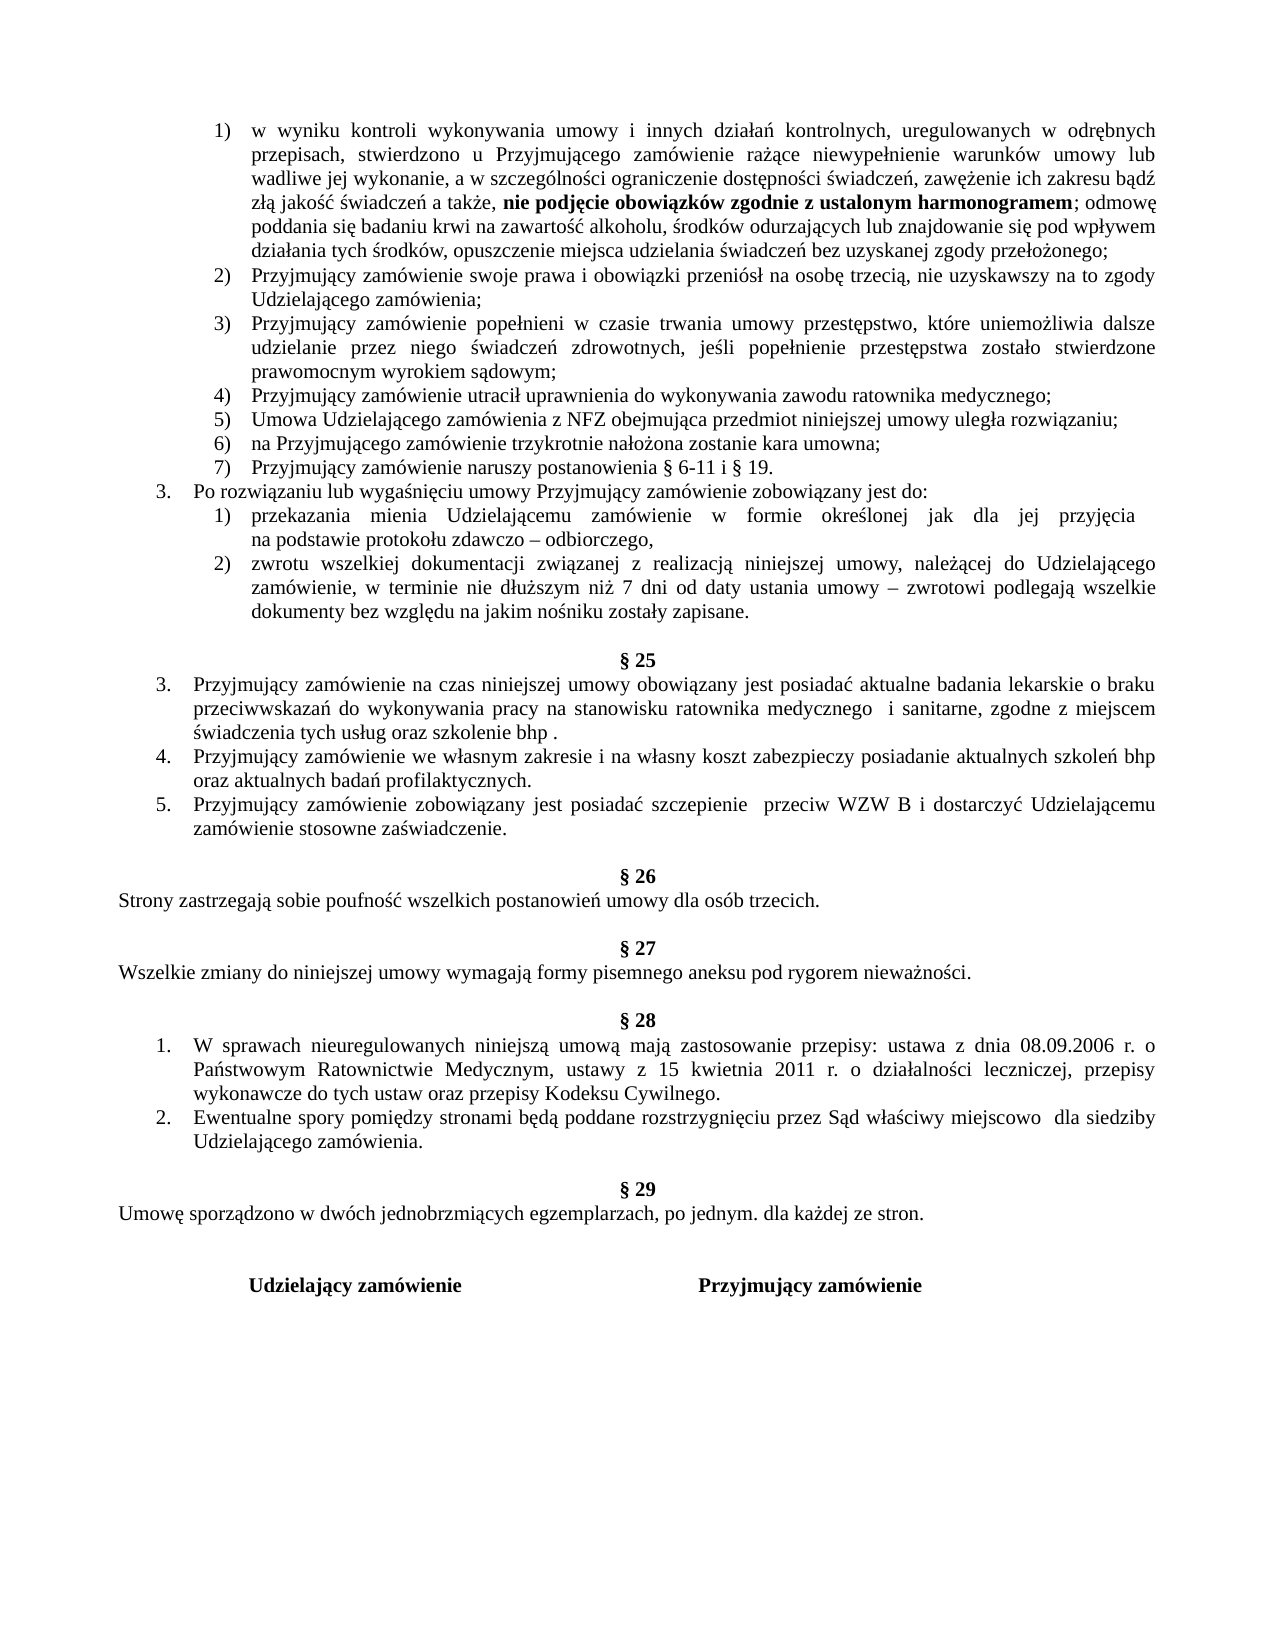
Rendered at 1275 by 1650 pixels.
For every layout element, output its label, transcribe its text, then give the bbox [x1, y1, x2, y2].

list Przyjmujący zamówienie popełnieni w czasie trwania umowy przestępstwo, które uniemożliwia dalsze udzielanie przez niego świadczeń zdrowotnych, jeśli popełnienie przestępstwa zostało stwierdzone prawomocnym wyrokiem sądowym; [213, 311, 1157, 383]
list Po rozwiązaniu lub wygaśnięciu umowy Przyjmujący zamówienie zobowiązany jest do: [156, 479, 1157, 503]
list Przyjmujący zamówienie naruszy postanowienia § 6-11 i § 19. [213, 455, 1157, 479]
list zwrotu wszelkiej dokumentacji związanej z realizacją niniejszej umowy, należącej do Udzielającego zamówienie, w terminie nie dłuższym niż 7 dni od daty ustania umowy – zwrotowi podlegają wszelkie dokumenty bez względu na jakim nośniku zostały zapisane. [213, 551, 1157, 623]
list Przyjmujący zamówienie na czas niniejszej umowy obowiązany jest posiadać aktualne badania lekarskie o braku przeciwwskazań do wykonywania pracy na stanowisku ratownika medycznego i sanitarne, zgodne z miejscem świadczenia tych usług oraz szkolenie bhp . [156, 672, 1157, 744]
text Udzielający zamówienie Przyjmujący zamówienie [118, 1273, 1157, 1297]
text Umowę sporządzono w dwóch jednobrzmiących egzemplarzach, po jednym. dla każdej ze stron. [118, 1201, 1157, 1225]
text § 28 [118, 1008, 1157, 1032]
list Przyjmujący zamówienie swoje prawa i obowiązki przeniósł na osobę trzecią, nie uzyskawszy na to zgody Udzielającego zamówienia; [213, 262, 1157, 311]
text Wszelkie zmiany do niniejszej umowy wymagają formy pisemnego aneksu pod rygorem nieważności. [118, 960, 1157, 984]
list przekazania mienia Udzielającemu zamówienie w formie określonej jak dla jej przyjęcia na podstawie protokołu zdawczo – odbiorczego, [213, 503, 1157, 551]
list na Przyjmującego zamówienie trzykrotnie nałożona zostanie kara umowna; [213, 431, 1157, 455]
list Przyjmujący zamówienie utracił uprawnienia do wykonywania zawodu ratownika medycznego; [213, 383, 1157, 407]
list Przyjmujący zamówienie zobowiązany jest posiadać szczepienie przeciw WZW B i dostarczyć Udzielającemu zamówienie stosowne zaświadczenie. [156, 792, 1157, 840]
list Ewentualne spory pomiędzy stronami będą poddane rozstrzygnięciu przez Sąd właściwy miejscowo dla siedziby Udzielającego zamówienia. [156, 1105, 1157, 1153]
list W sprawach nieuregulowanych niniejszą umową mają zastosowanie przepisy: ustawa z dnia 08.09.2006 r. o Państwowym Ratownictwie Medycznym, ustawy z 15 kwietnia 2011 r. o działalności leczniczej, przepisy wykonawcze do tych ustaw oraz przepisy Kodeksu Cywilnego. [156, 1032, 1157, 1105]
list Przyjmujący zamówienie we własnym zakresie i na własny koszt zabezpieczy posiadanie aktualnych szkoleń bhp oraz aktualnych badań profilaktycznych. [156, 744, 1157, 792]
text § 29 [118, 1177, 1157, 1201]
text Strony zastrzegają sobie poufność wszelkich postanowień umowy dla osób trzecich. [118, 888, 1157, 912]
list w wyniku kontroli wykonywania umowy i innych działań kontrolnych, uregulowanych w odrębnych przepisach, stwierdzono u Przyjmującego zamówienie rażące niewypełnienie warunków umowy lub wadliwe jej wykonanie, a w szczególności ograniczenie dostępności świadczeń, zawężenie ich zakresu bądź złą jakość świadczeń a także, nie podjęcie obowiązków zgodnie z ustalonym harmonogramem; odmowę poddania się badaniu krwi na zawartość alkoholu, środków odurzających lub znajdowanie się pod wpływem działania tych środków, opuszczenie miejsca udzielania świadczeń bez uzyskanej zgody przełożonego; [213, 118, 1157, 262]
text § 26 [118, 864, 1157, 888]
list Umowa Udzielającego zamówienia z NFZ obejmująca przedmiot niniejszej umowy uległa rozwiązaniu; [213, 407, 1157, 431]
text § 27 [118, 936, 1157, 960]
text § 25 [118, 647, 1157, 672]
